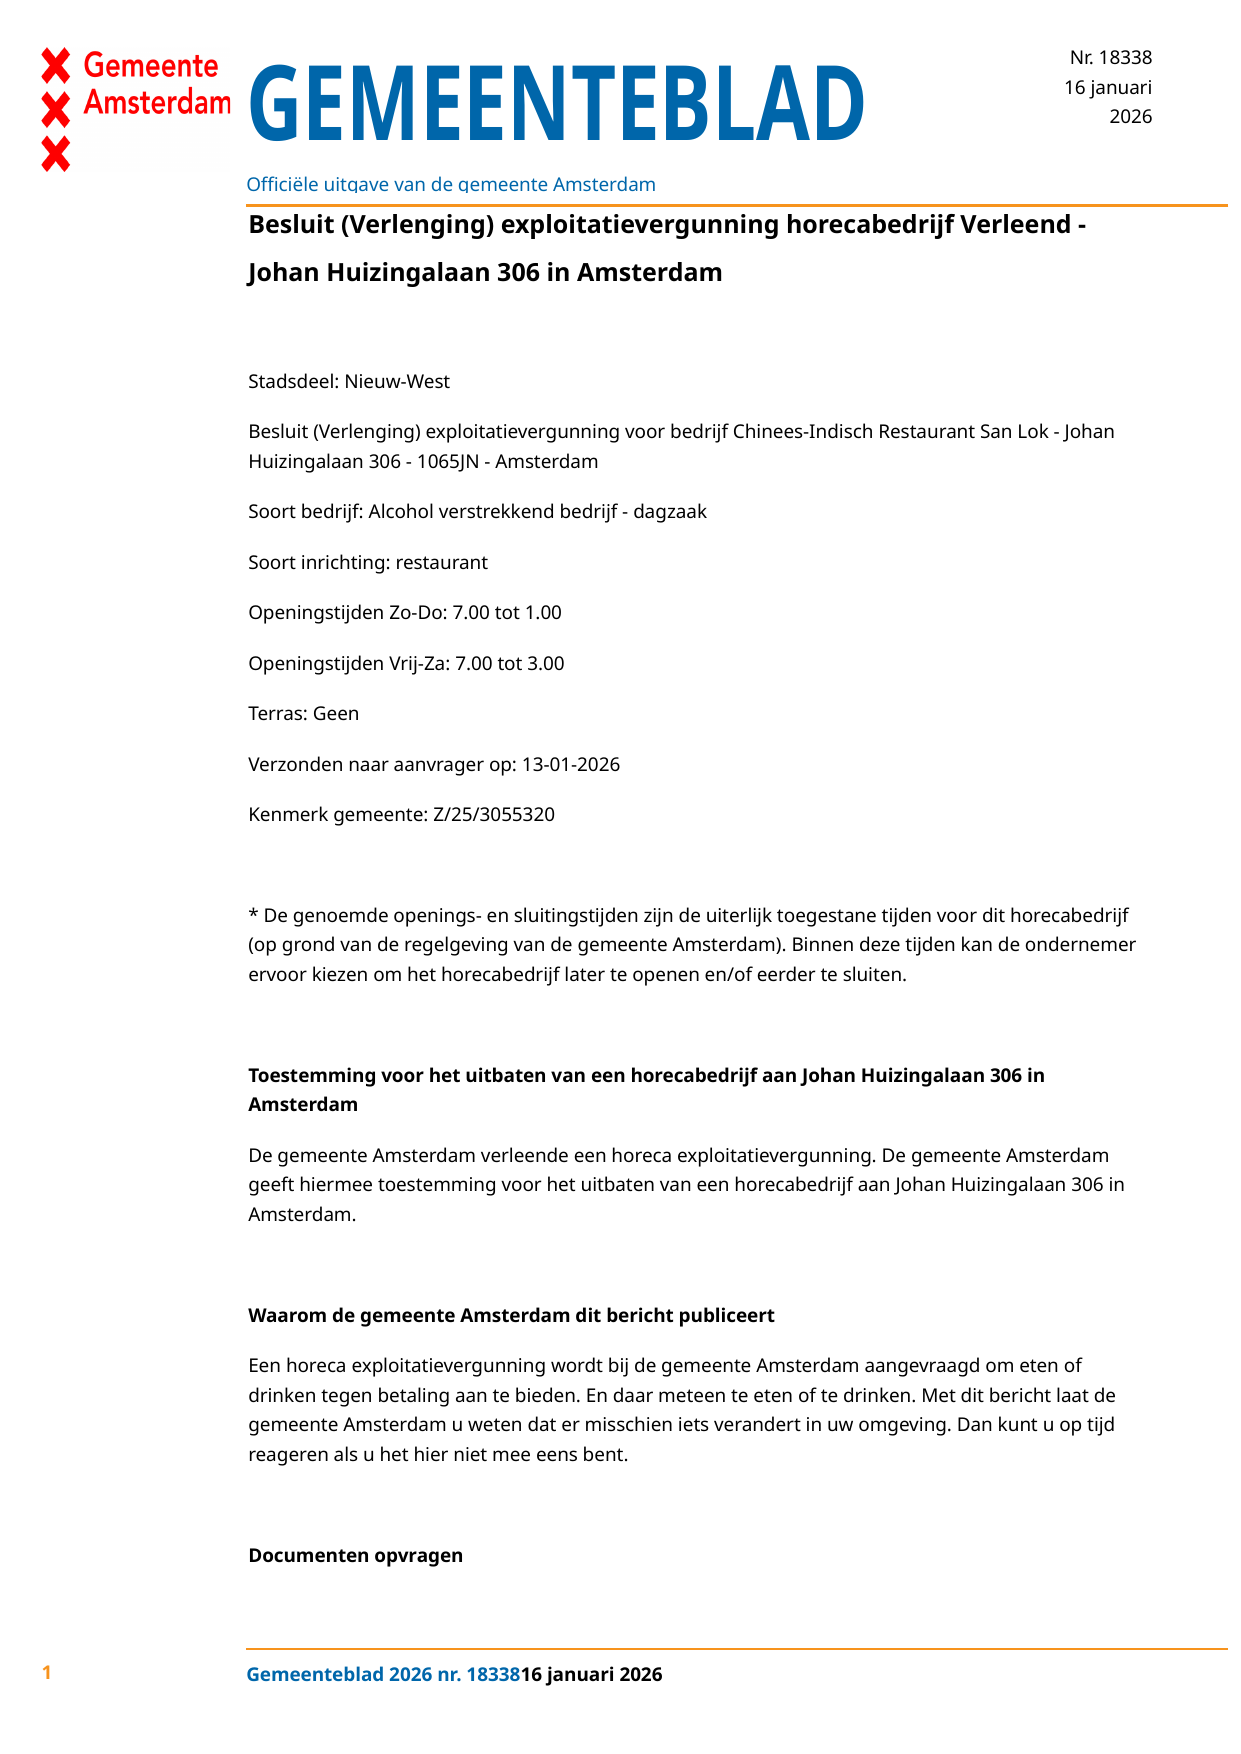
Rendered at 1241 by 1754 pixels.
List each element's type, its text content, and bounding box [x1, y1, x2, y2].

text Toestemming voor het uitbaten van een horecabedrijf aan Johan Huizingalaan 306 in Amsterdam [248, 1062, 1152, 1117]
text Waarom de gemeente Amsterdam dit bericht publiceert [248, 1302, 1152, 1328]
text Terras: Geen [248, 700, 1152, 726]
text Kenmerk gemeente: Z/25/3055320 [248, 801, 1152, 827]
text De gemeente Amsterdam verleende een horeca exploitatievergunning. De gemeente Amsterdam geeft hiermee toestemming voor het uitbaten van een horecabedrijf aan Johan Huizingalaan 306 in Amsterdam. [248, 1142, 1152, 1227]
text * De genoemde openings- en sluitingstijden zijn de uiterlijk toegestane tijden voor dit horecabedrijf (op grond van de regelgeving van de gemeente Amsterdam). Binnen deze tijden kan de ondernemer ervoor kiezen om het horecabedrijf later te openen en/of eerder te sluiten. [248, 902, 1152, 987]
text Soort bedrijf: Alcohol verstrekkend bedrijf - dagzaak [248, 499, 1152, 524]
text Besluit (Verlenging) exploitatievergunning horecabedrijf Verleend - Johan Huizingalaan 306 in Amsterdam [248, 207, 1152, 288]
text Stadsdeel: Nieuw-West [248, 368, 1152, 394]
text Openingstijden Zo-Do: 7.00 tot 1.00 [248, 599, 1152, 625]
text Verzonden naar aanvrager op: 13-01-2026 [248, 751, 1152, 777]
text Openingstijden Vrij-Za: 7.00 tot 3.00 [248, 650, 1152, 676]
text Soort inrichting: restaurant [248, 549, 1152, 575]
text Documenten opvragen [248, 1542, 1152, 1568]
text Een horeca exploitatievergunning wordt bij de gemeente Amsterdam aangevraagd om eten of drinken tegen betaling aan te bieden. En daar meteen te eten of te drinken. Met dit bericht laat de gemeente Amsterdam u weten dat er misschien iets verandert in uw omgeving. Dan kunt u op tijd reageren als u het hier niet mee eens bent. [248, 1352, 1152, 1467]
picture [41, 47, 231, 172]
text Besluit (Verlenging) exploitatievergunning voor bedrijf Chinees-Indisch Restaurant San Lok - Johan Huizingalaan 306 - 1065JN - Amsterdam [248, 419, 1152, 474]
